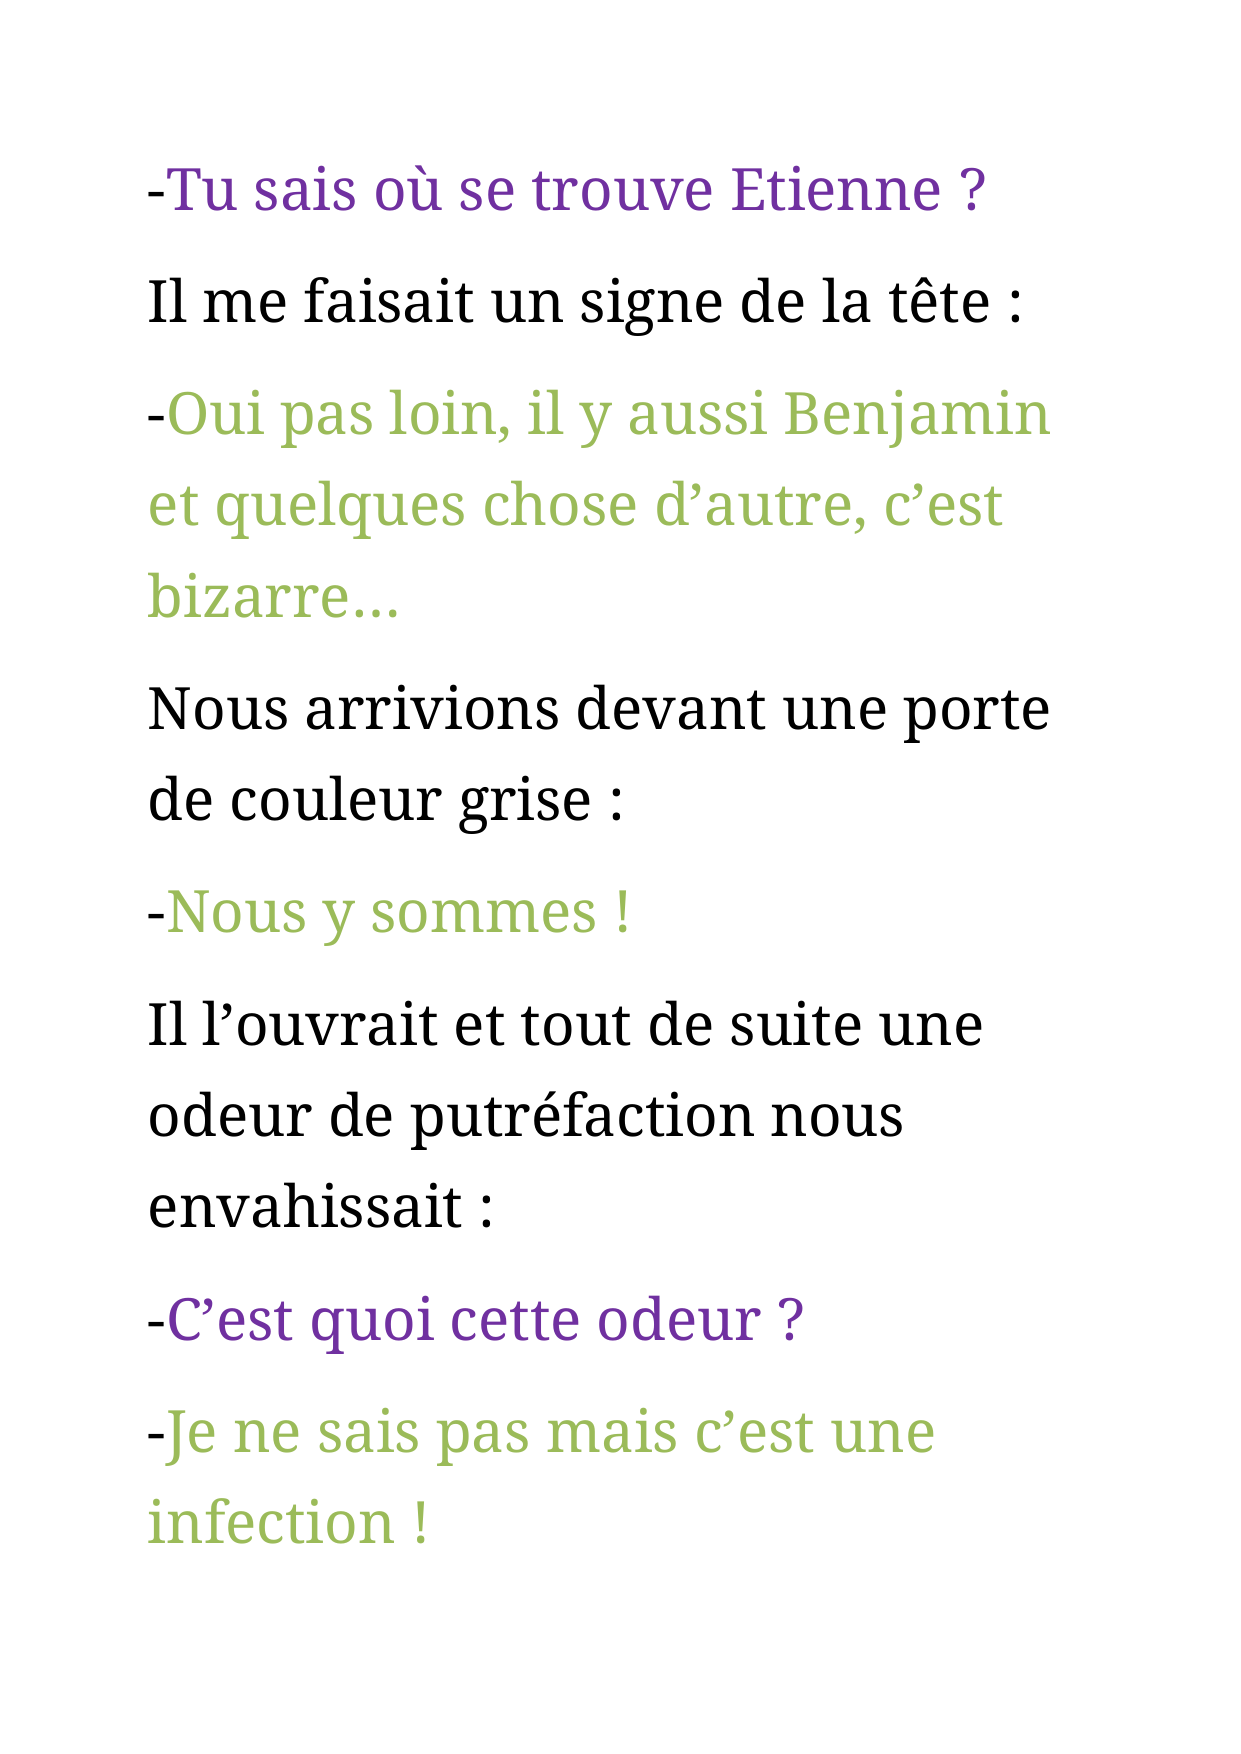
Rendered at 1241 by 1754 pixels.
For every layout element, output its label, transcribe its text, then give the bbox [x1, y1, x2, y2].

text Nous arrivions devant une porte de couleur grise : [148, 667, 1093, 838]
text -Je ne sais pas mais c’est une infection ! [148, 1390, 1093, 1561]
text Il me faisait un signe de la tête : [148, 260, 1093, 339]
text -Nous y sommes ! [148, 870, 1093, 950]
text -Oui pas loin, il y aussi Benjamin et quelques chose d’autre, c’est bizarre… [148, 372, 1093, 634]
text -C’est quoi cette odeur ? [148, 1277, 1093, 1357]
text -Tu sais où se trouve Etienne ? [148, 148, 1093, 227]
text Il l’ouvrait et tout de suite une odeur de putréfaction nous envahissait : [148, 983, 1093, 1245]
